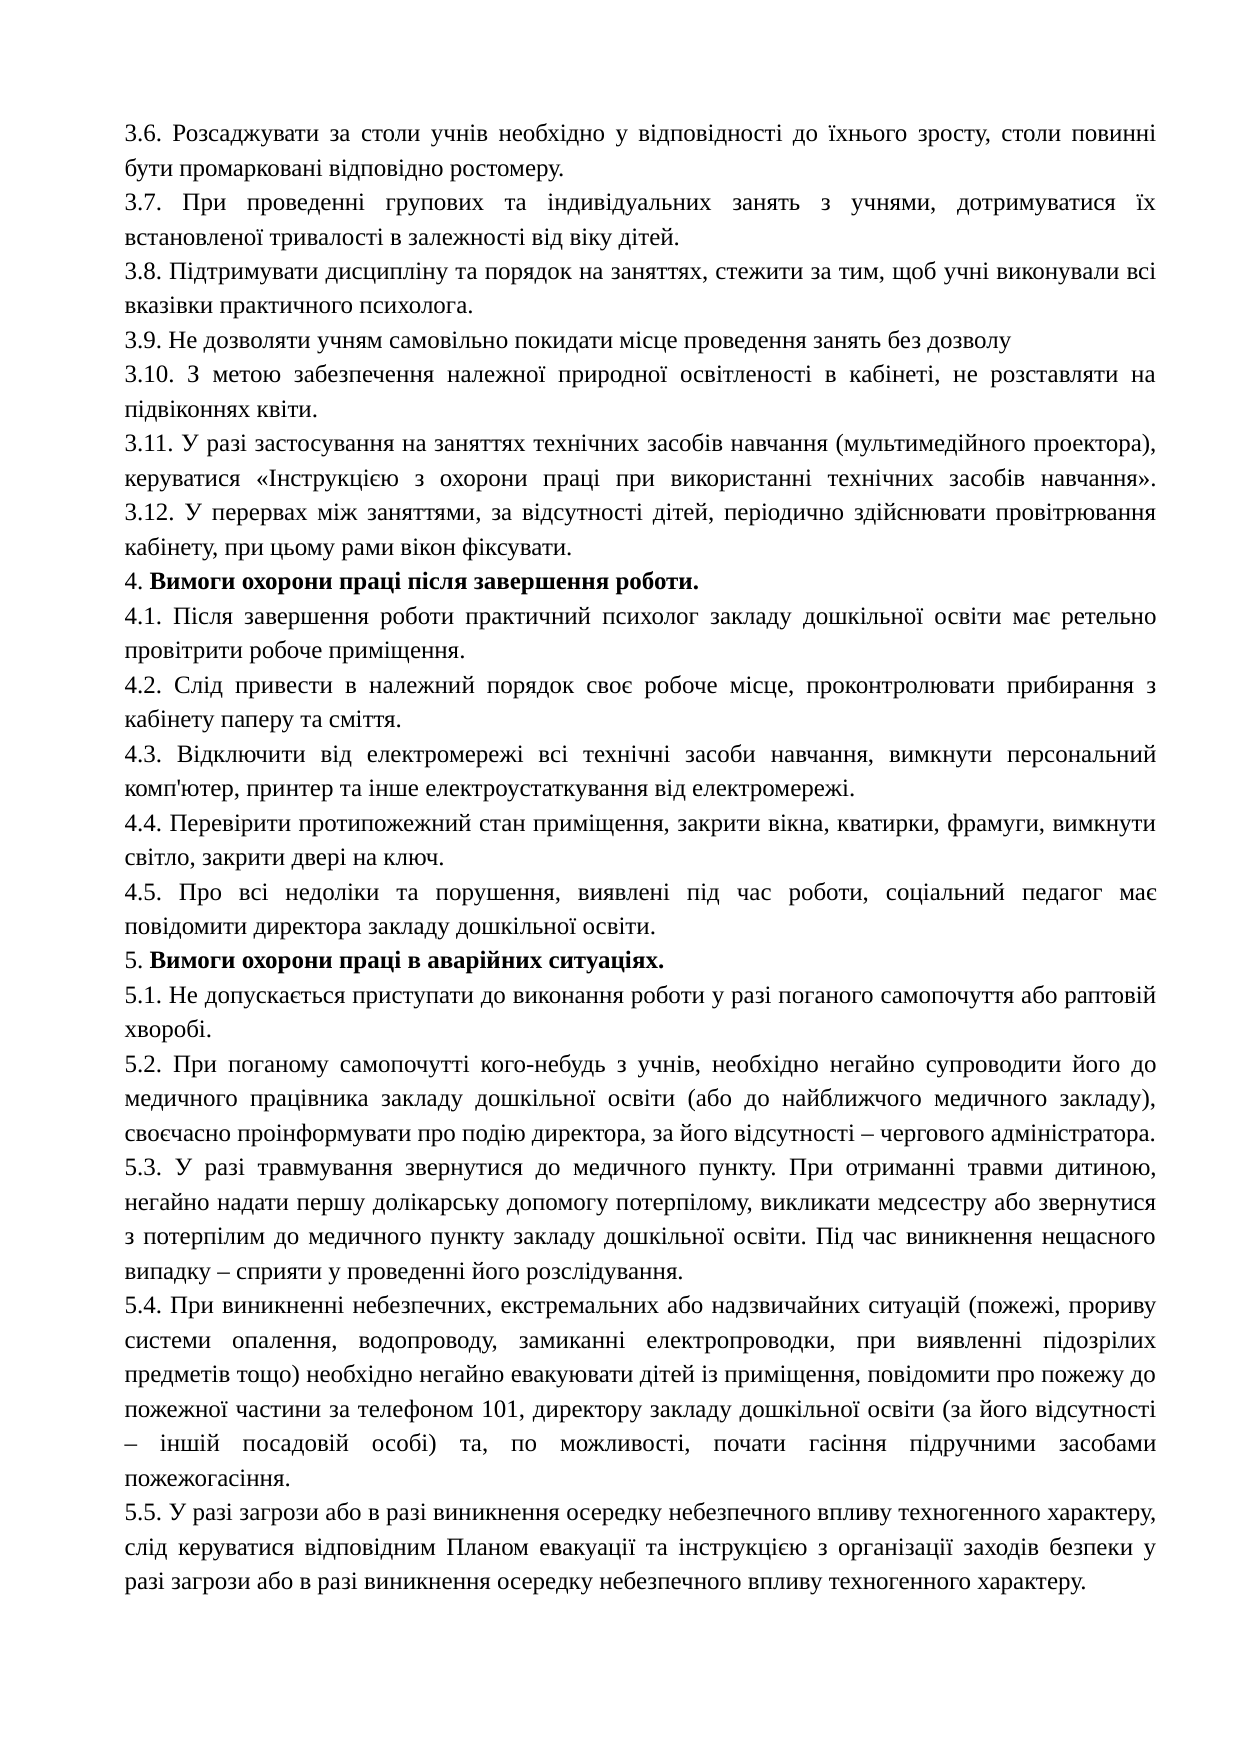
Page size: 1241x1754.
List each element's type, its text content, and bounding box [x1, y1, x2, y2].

text 3.8. Підтримувати дисципліну та порядок на заняттях, стежити за тим, щоб учні виконували всі вказівки практичного психолога. [124, 256, 1157, 319]
text 3.11. У разі застосування на заняттях технічних засобів навчання (мультимедійного проектора), керуватися «Інструкцією з охорони праці при використанні технічних засобів навчання». 3.12. У перервах між заняттями, за відсутності дітей, періодично здійснювати провітрювання кабінету, при цьому рами вікон фіксувати. [124, 428, 1157, 561]
text 4.1. Після завершення роботи практичний психолог закладу дошкільної освіти має ретельно провітрити робоче приміщення. [124, 601, 1157, 664]
text 3.6. Розсаджувати за столи учнів необхідно у відповідності до їхнього зросту, столи повинні бути промарковані відповідно ростомеру. [124, 118, 1157, 181]
text 3.7. При проведенні групових та індивідуальних занять з учнями, дотримуватися їх встановленої тривалості в залежності від віку дітей. [124, 187, 1157, 250]
text 4.3. Відключити від електромережі всі технічні засоби навчання, вимкнути персональний комп'ютер, принтер та інше електроустаткування від електромережі. [124, 739, 1157, 802]
text 4. Вимоги охорони праці після завершення роботи. [124, 566, 1157, 595]
text 5.3. У разі травмування звернутися до медичного пункту. При отриманні травми дитиною, негайно надати першу долікарську допомогу потерпілому, викликати медсестру або звернутися з потерпілим до медичного пункту закладу дошкільної освіти. Під час виникнення нещасного випадку – сприяти у проведенні його розслідування. [124, 1152, 1157, 1285]
text 4.2. Слід привести в належний порядок своє робоче місце, проконтролювати прибирання з кабінету паперу та сміття. [124, 670, 1157, 733]
text 3.9. Не дозволяти учням самовільно покидати місце проведення занять без дозволу [124, 325, 1157, 354]
text 3.10. З метою забезпечення належної природної освітленості в кабінеті, не розставляти на підвіконнях квіти. [124, 359, 1157, 423]
text 4.4. Перевірити протипожежний стан приміщення, закрити вікна, кватирки, фрамуги, вимкнути світло, закрити двері на ключ. [124, 808, 1157, 871]
text 5.4. При виникненні небезпечних, екстремальних або надзвичайних ситуацій (пожежі, прориву системи опалення, водопроводу, замиканні електропроводки, при виявленні підозрілих предметів тощо) необхідно негайно евакуювати дітей із приміщення, повідомити про пожежу до пожежної частини за телефоном 101, директору закладу дошкільної освіти (за його відсутності – іншій посадовій особі) та, по можливості, почати гасіння підручними засобами пожежогасіння. 5.5. У разі загрози або в разі виникнення осередку небезпечного впливу техногенного характеру, слід керуватися відповідним Планом евакуації та інструкцією з організації заходів безпеки у разі загрози або в разі виникнення осередку небезпечного впливу техногенного характеру. [124, 1290, 1157, 1595]
text 4.5. Про всі недоліки та порушення, виявлені під час роботи, соціальний педагог має повідомити директора закладу дошкільної освіти. [124, 877, 1157, 940]
text 5.1. Не допускається приступати до виконання роботи у разі поганого самопочуття або раптовій хворобі. 5.2. При поганому самопочутті кого-небудь з учнів, необхідно негайно супроводити його до медичного працівника закладу дошкільної освіти (або до найближчого медичного закладу), своєчасно проінформувати про подію директора, за його відсутності – чергового адміністратора. [124, 980, 1157, 1147]
text 5. Вимоги охорони праці в аварійних ситуаціях. [124, 946, 1157, 974]
